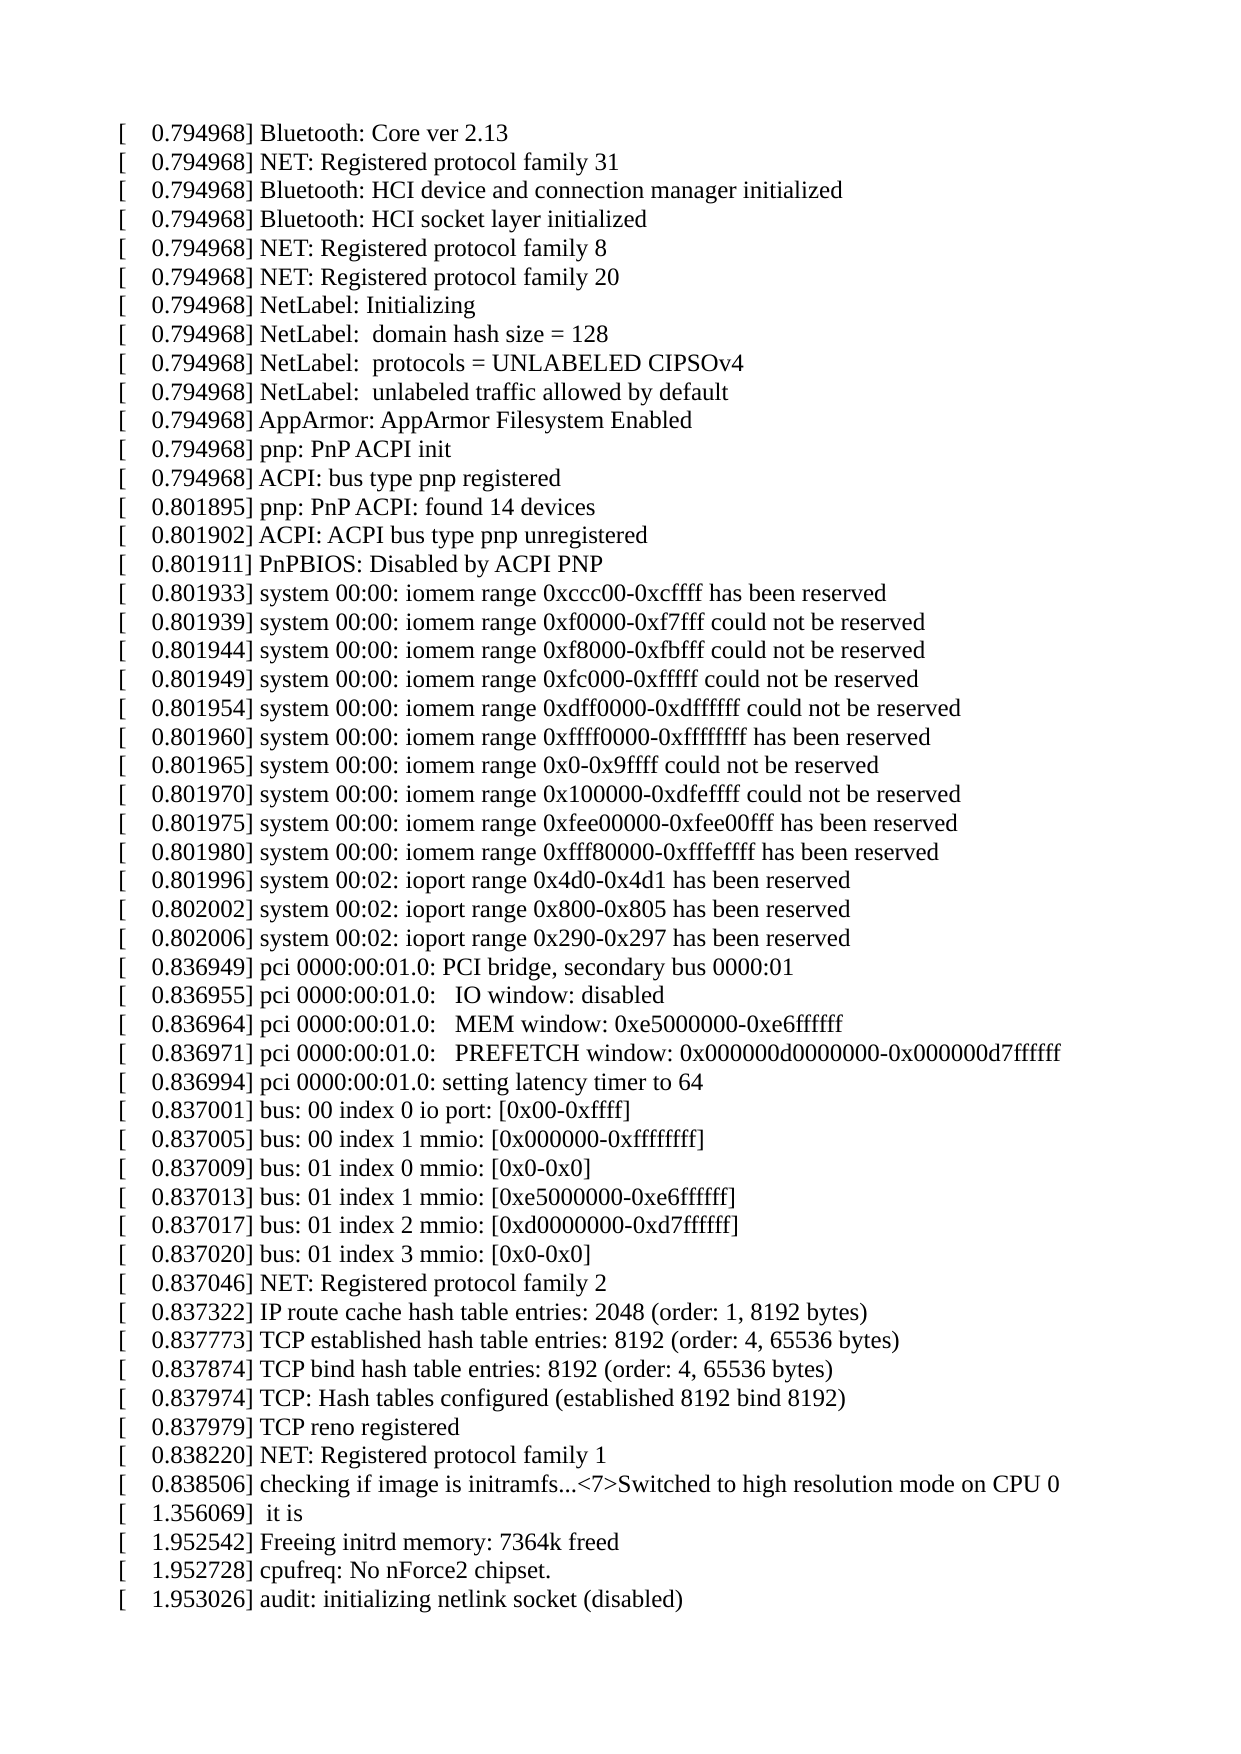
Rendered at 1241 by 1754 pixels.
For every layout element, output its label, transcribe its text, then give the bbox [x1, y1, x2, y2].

text [ 0.794968] Bluetooth: HCI device and connection manager initialized [118, 176, 1122, 204]
text [ 0.794968] Bluetooth: HCI socket layer initialized [118, 204, 1122, 233]
text [ 0.794968] NetLabel: protocols = UNLABELED CIPSOv4 [118, 348, 1122, 377]
text [ 0.801895] pnp: PnP ACPI: found 14 devices [118, 492, 1122, 521]
text [ 0.802006] system 00:02: ioport range 0x290-0x297 has been reserved [118, 923, 1122, 952]
text [ 0.837874] TCP bind hash table entries: 8192 (order: 4, 65536 bytes) [118, 1354, 1122, 1383]
text [ 0.838506] checking if image is initramfs...<7>Switched to high resolution mode on CPU 0 [118, 1469, 1122, 1498]
text [ 0.801996] system 00:02: ioport range 0x4d0-0x4d1 has been reserved [118, 866, 1122, 894]
text [ 0.837020] bus: 01 index 3 mmio: [0x0-0x0] [118, 1239, 1122, 1268]
text [ 0.801975] system 00:00: iomem range 0xfee00000-0xfee00fff has been reserved [118, 808, 1122, 837]
text [ 0.794968] AppArmor: AppArmor Filesystem Enabled [118, 406, 1122, 434]
text [ 0.836955] pci 0000:00:01.0: IO window: disabled [118, 981, 1122, 1009]
text [ 0.794968] NetLabel: unlabeled traffic allowed by default [118, 377, 1122, 406]
text [ 0.801954] system 00:00: iomem range 0xdff0000-0xdffffff could not be reserved [118, 693, 1122, 722]
text [ 0.801911] PnPBIOS: Disabled by ACPI PNP [118, 549, 1122, 578]
text [ 0.794968] ACPI: bus type pnp registered [118, 463, 1122, 492]
text [ 0.837046] NET: Registered protocol family 2 [118, 1268, 1122, 1297]
text [ 0.838220] NET: Registered protocol family 1 [118, 1441, 1122, 1469]
text [ 0.801944] system 00:00: iomem range 0xf8000-0xfbfff could not be reserved [118, 636, 1122, 664]
text [ 0.801939] system 00:00: iomem range 0xf0000-0xf7fff could not be reserved [118, 607, 1122, 636]
text [ 1.356069] it is [118, 1498, 1122, 1527]
text [ 0.794968] NET: Registered protocol family 8 [118, 233, 1122, 262]
text [ 0.801902] ACPI: ACPI bus type pnp unregistered [118, 521, 1122, 549]
text [ 0.837009] bus: 01 index 0 mmio: [0x0-0x0] [118, 1153, 1122, 1182]
text [ 1.952542] Freeing initrd memory: 7364k freed [118, 1527, 1122, 1556]
text [ 0.794968] Bluetooth: Core ver 2.13 [118, 118, 1122, 147]
text [ 0.794968] NET: Registered protocol family 20 [118, 262, 1122, 291]
text [ 0.837013] bus: 01 index 1 mmio: [0xe5000000-0xe6ffffff] [118, 1182, 1122, 1211]
text [ 0.837001] bus: 00 index 0 io port: [0x00-0xffff] [118, 1096, 1122, 1124]
text [ 1.952728] cpufreq: No nForce2 chipset. [118, 1556, 1122, 1584]
text [ 0.794968] NET: Registered protocol family 31 [118, 147, 1122, 176]
text [ 0.794968] NetLabel: Initializing [118, 291, 1122, 319]
text [ 0.836964] pci 0000:00:01.0: MEM window: 0xe5000000-0xe6ffffff [118, 1009, 1122, 1038]
text [ 0.801960] system 00:00: iomem range 0xffff0000-0xffffffff has been reserved [118, 722, 1122, 751]
text [ 0.837322] IP route cache hash table entries: 2048 (order: 1, 8192 bytes) [118, 1297, 1122, 1326]
text [ 0.837005] bus: 00 index 1 mmio: [0x000000-0xffffffff] [118, 1124, 1122, 1153]
text [ 0.801933] system 00:00: iomem range 0xccc00-0xcffff has been reserved [118, 578, 1122, 607]
text [ 0.837773] TCP established hash table entries: 8192 (order: 4, 65536 bytes) [118, 1326, 1122, 1354]
text [ 0.794968] pnp: PnP ACPI init [118, 434, 1122, 463]
text [ 0.837979] TCP reno registered [118, 1412, 1122, 1441]
text [ 0.836994] pci 0000:00:01.0: setting latency timer to 64 [118, 1067, 1122, 1096]
text [ 0.836971] pci 0000:00:01.0: PREFETCH window: 0x000000d0000000-0x000000d7ffffff [118, 1038, 1122, 1067]
text [ 0.837974] TCP: Hash tables configured (established 8192 bind 8192) [118, 1383, 1122, 1412]
text [ 0.802002] system 00:02: ioport range 0x800-0x805 has been reserved [118, 894, 1122, 923]
text [ 0.801980] system 00:00: iomem range 0xfff80000-0xfffeffff has been reserved [118, 837, 1122, 866]
text [ 1.953026] audit: initializing netlink socket (disabled) [118, 1584, 1122, 1613]
text [ 0.837017] bus: 01 index 2 mmio: [0xd0000000-0xd7ffffff] [118, 1211, 1122, 1239]
text [ 0.801949] system 00:00: iomem range 0xfc000-0xfffff could not be reserved [118, 664, 1122, 693]
text [ 0.801970] system 00:00: iomem range 0x100000-0xdfeffff could not be reserved [118, 779, 1122, 808]
text [ 0.794968] NetLabel: domain hash size = 128 [118, 319, 1122, 348]
text [ 0.836949] pci 0000:00:01.0: PCI bridge, secondary bus 0000:01 [118, 952, 1122, 981]
text [ 0.801965] system 00:00: iomem range 0x0-0x9ffff could not be reserved [118, 751, 1122, 779]
